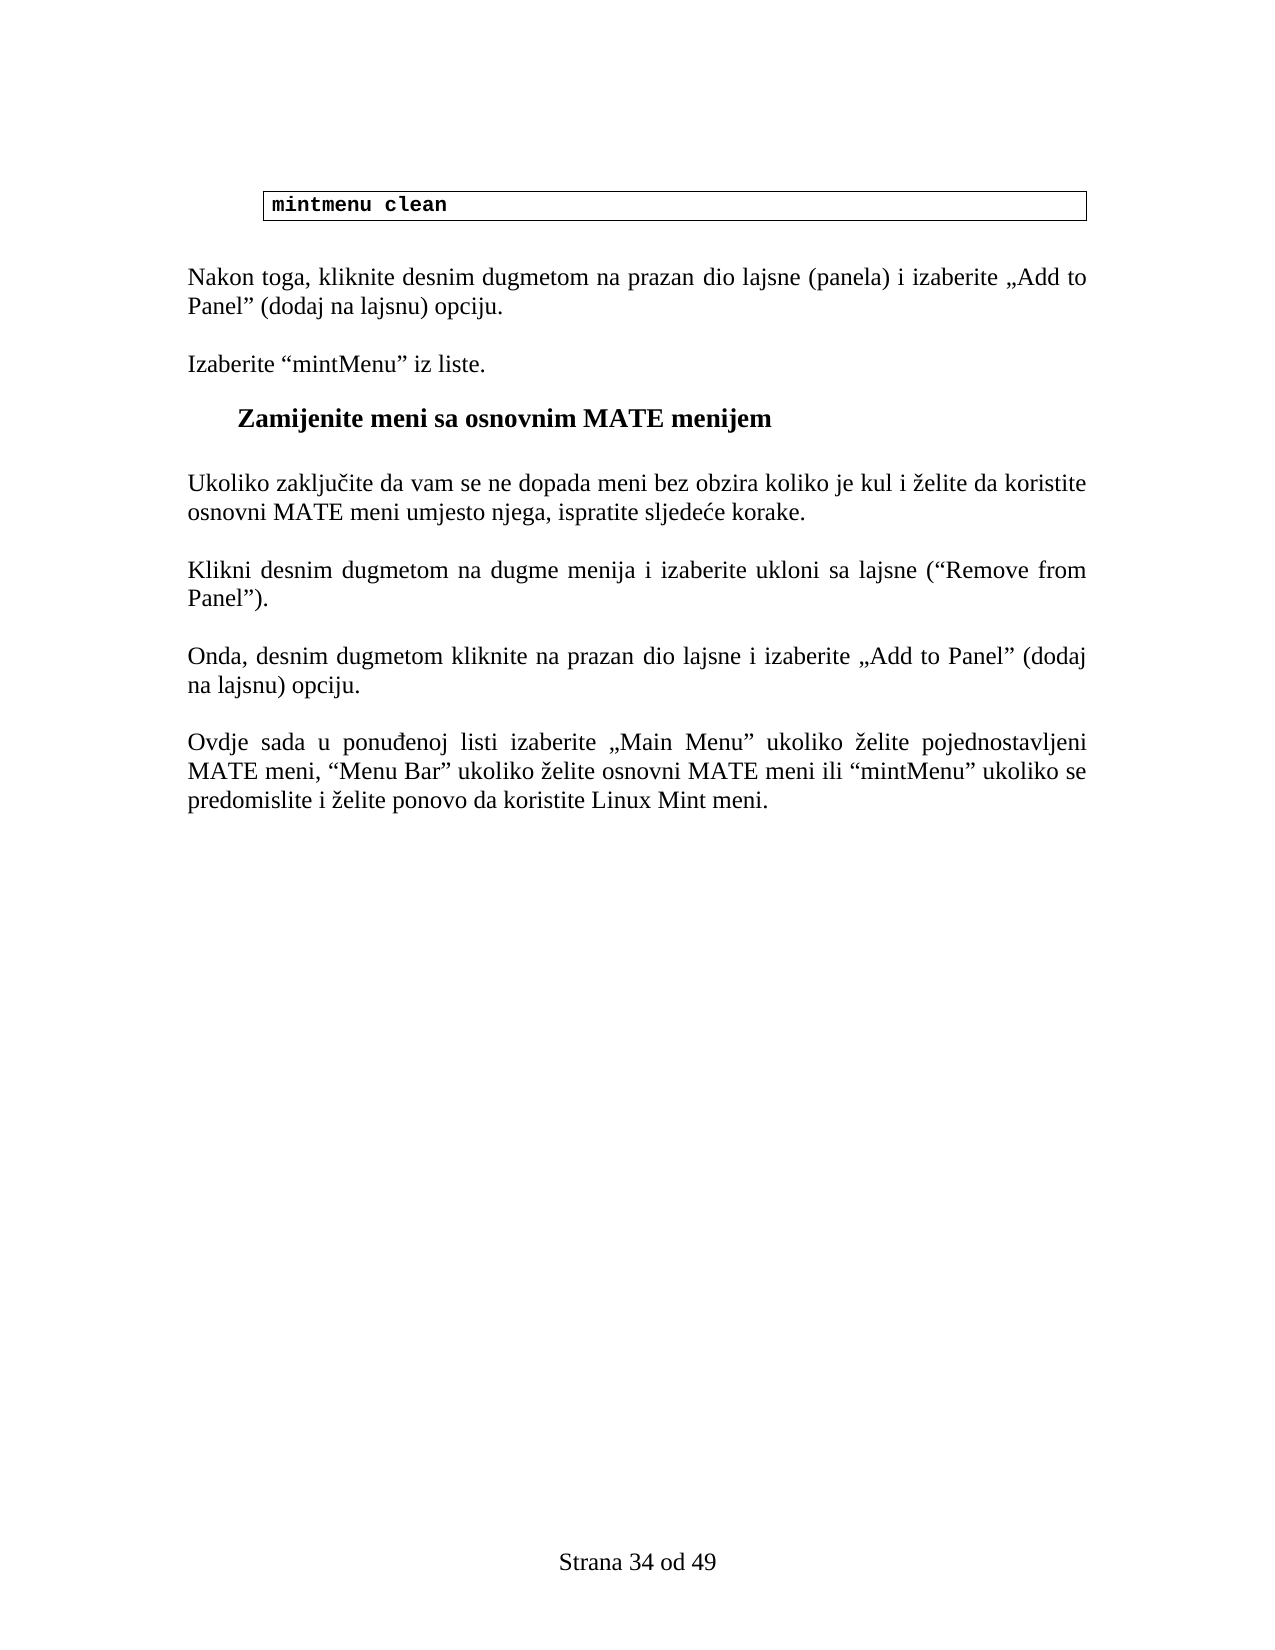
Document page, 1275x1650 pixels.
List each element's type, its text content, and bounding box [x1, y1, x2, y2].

text Izaberite “mintMenu” iz liste. [187, 349, 1087, 377]
text Ovdje sada u ponuđenoj listi izaberite „Main Menu” ukoliko želite pojednostavljeni MATE meni, “Menu Bar” ukoliko želite osnovni MATE meni ili “mintMenu” ukoliko se predomislite i želite ponovo da koristite Linux Mint meni. [187, 727, 1087, 813]
text Klikni desnim dugmetom na dugme menija i izaberite ukloni sa lajsne (“Remove from Panel”). [187, 555, 1087, 612]
text mintmenu clean [264, 192, 1086, 220]
text Onda, desnim dugmetom kliknite na prazan dio lajsne i izaberite „Add to Panel” (dodaj na lajsnu) opciju. [187, 641, 1087, 698]
text Nakon toga, kliknite desnim dugmetom na prazan dio lajsne (panela) i izaberite „Add to Panel” (dodaj na lajsnu) opciju. [187, 262, 1087, 320]
text Ukoliko zaključite da vam se ne dopada meni bez obzira koliko je kul i želite da koristite osnovni MATE meni umjesto njega, ispratite sljedeće korake. [187, 468, 1087, 526]
subtitle Zamijenite meni sa osnovnim MATE menijem [187, 402, 1087, 433]
